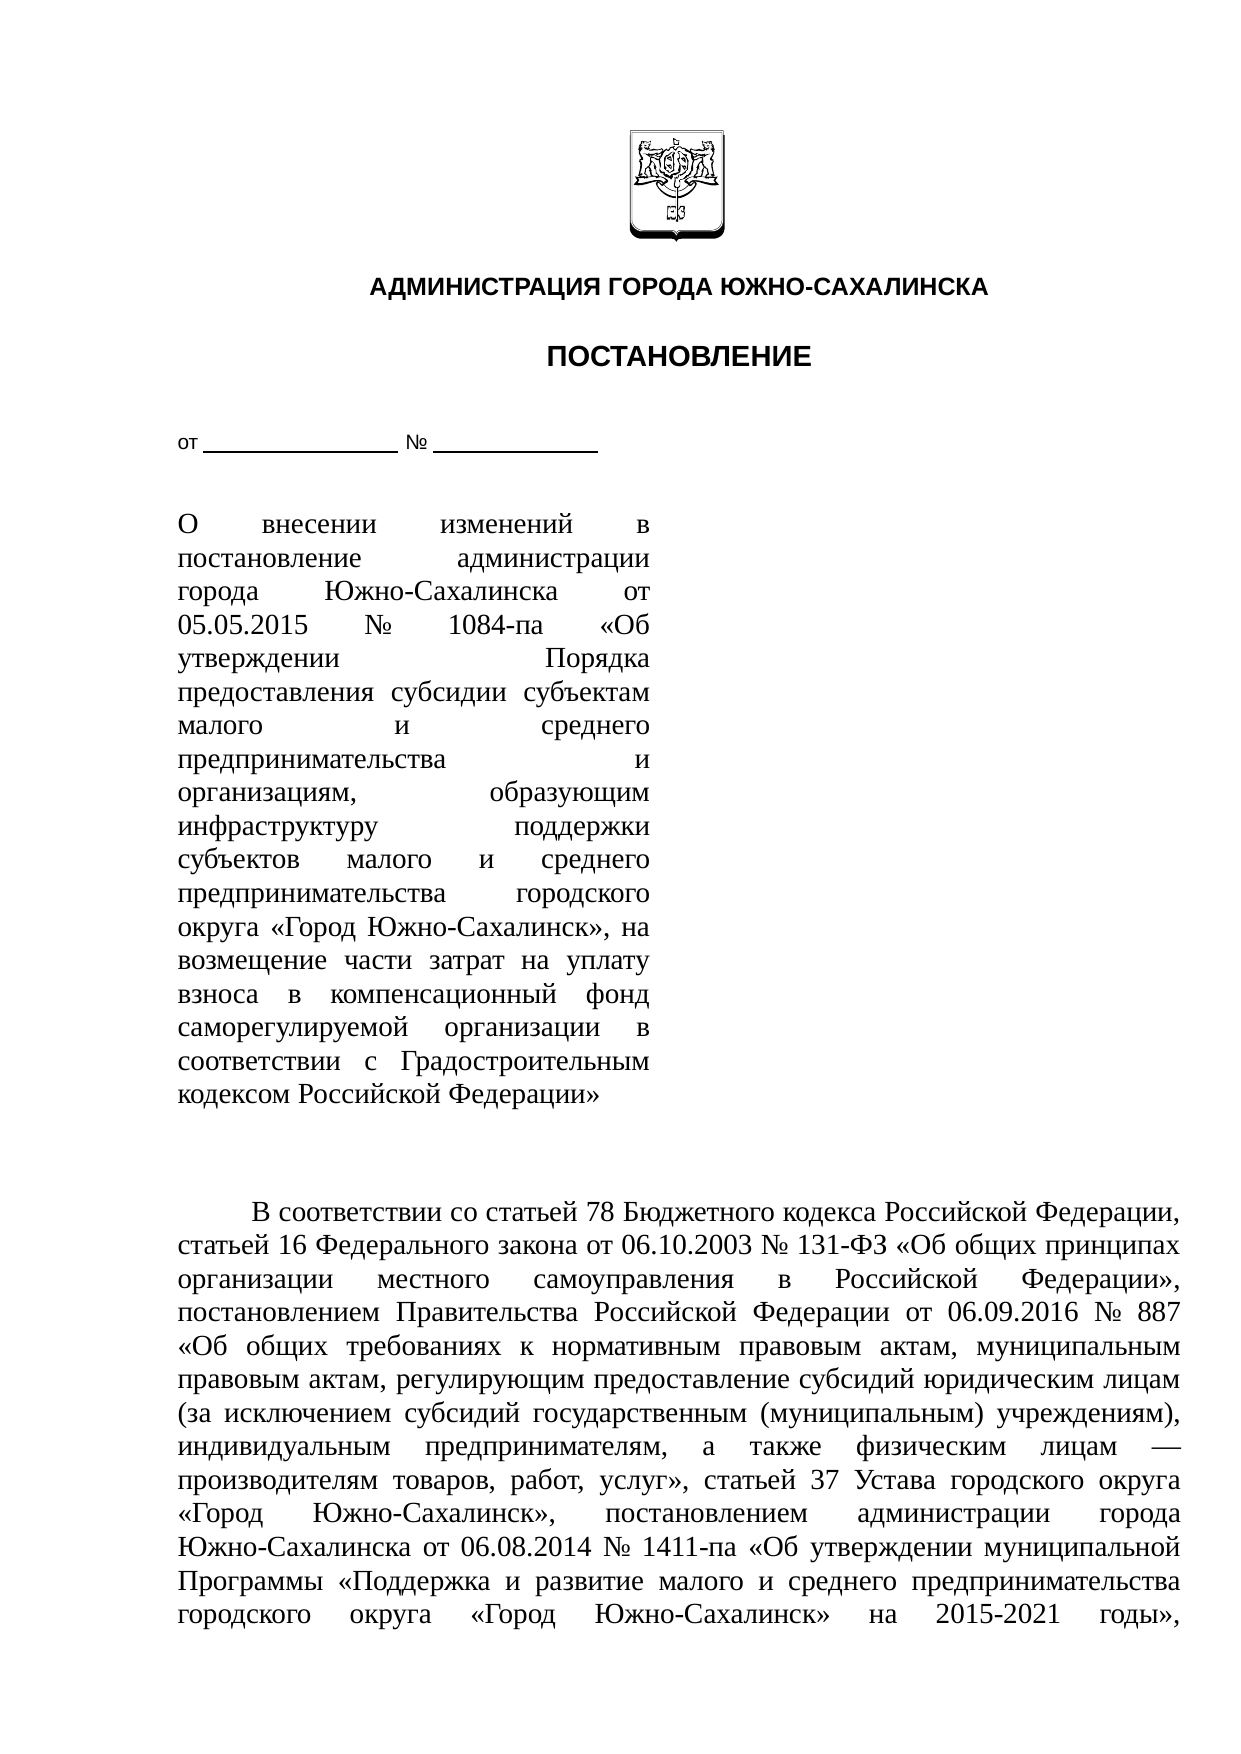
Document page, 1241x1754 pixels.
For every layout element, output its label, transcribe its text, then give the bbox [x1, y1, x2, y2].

text от № [177, 423, 1181, 456]
text ПОСТАНОВЛЕНИЕ [177, 339, 1181, 372]
text О внесении изменений в постановление администрации города Южно-Сахалинска от 05.05.2015 № 1084-па «Об утверждении Порядка предоставления субсидии субъектам малого и среднего предпринимательства и организациям, образующим инфраструктуру поддержки субъектов малого и среднего предпринимательства городского округа «Город Южно-Сахалинск», на возмещение части затрат на уплату взноса в компенсационный фонд саморегулируемой организации в соответствии с Градостроительным кодексом Российской Федерации» [177, 506, 650, 1110]
text АДМИНИСТРАЦИЯ ГОРОДА ЮЖНО-САХАЛИНСКА [177, 272, 1181, 301]
text В соответствии со статьей 78 Бюджетного кодекса Российской Федерации, статьей 16 Федерального закона от 06.10.2003 № 131-ФЗ «Об общих принципах организации местного самоуправления в Российской Федерации», постановлением Правительства Российской Федерации от 06.09.2016 № 887 «Об общих требованиях к нормативным правовым актам, муниципальным правовым актам, регулирующим предоставление субсидий юридическим лицам (за исключением субсидий государственным (муниципальным) учреждениям), индивидуальным предпринимателям, а также физическим лицам — производителям товаров, работ, услуг», статьей 37 Устава городского округа «Город Южно-Сахалинск», постановлением администрации города Южно-Сахалинска от 06.08.2014 № 1411-па «Об утверждении муниципальной Программы «Поддержка и развитие малого и среднего предпринимательства городского округа «Город Южно-Сахалинск» на 2015-2021 годы», [177, 1194, 1181, 1630]
